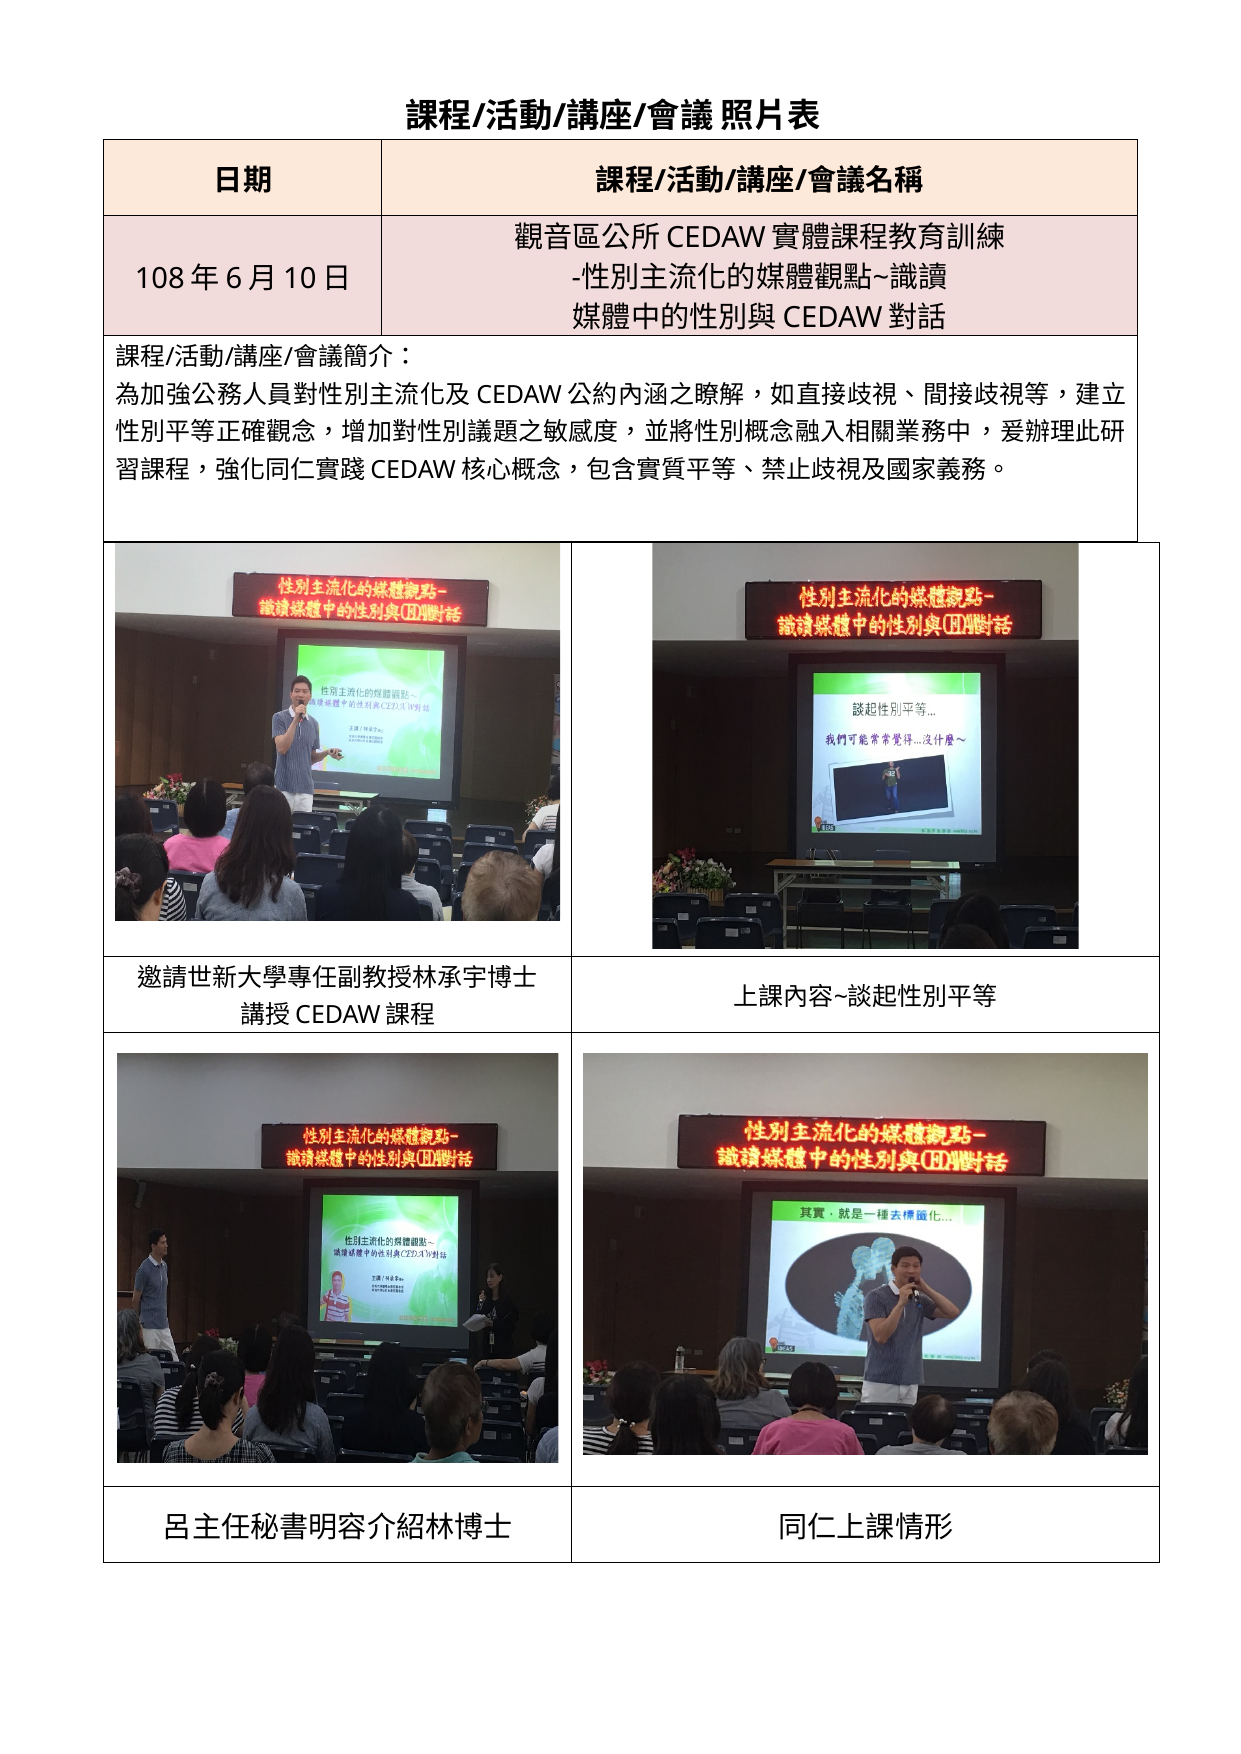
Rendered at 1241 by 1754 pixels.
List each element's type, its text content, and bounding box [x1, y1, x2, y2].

table_header 課程/活動/講座/會議名稱 [382, 140, 1137, 215]
picture [117, 1053, 559, 1463]
table_cell [572, 1033, 1159, 1486]
table_header [572, 543, 1159, 956]
picture [115, 543, 561, 921]
table_cell 上課內容~談起性別平等 [572, 957, 1159, 1032]
table_cell [104, 1033, 571, 1486]
table_cell 108年6月10日 [104, 216, 381, 335]
picture [652, 543, 1079, 949]
table_cell 呂主任秘書明容介紹林博士 [104, 1487, 571, 1562]
table_cell 課程/活動/講座/會議簡介： 為加強公務人員對性別主流化及CEDAW公約內涵之瞭解，如直接歧視、間接歧視等，建立性別平等正確觀念，增加對性別議題之敏感度，並將性別概念融入相關業務中，爰辦理此研習課程，強化同仁實踐CEDAW核心概念，包含實質平等、禁止歧視及國家義務。 [104, 336, 1137, 541]
table_cell 邀請世新大學專任副教授林承宇博士 講授CEDAW課程 [104, 957, 571, 1032]
picture [583, 1053, 1148, 1455]
table_cell 同仁上課情形 [572, 1487, 1159, 1562]
table_header 日期 [104, 140, 381, 215]
table_header [104, 543, 571, 956]
table_cell 觀音區公所CEDAW實體課程教育訓練 -性別主流化的媒體觀點~識讀 媒體中的性別與CEDAW對話 [382, 216, 1137, 335]
